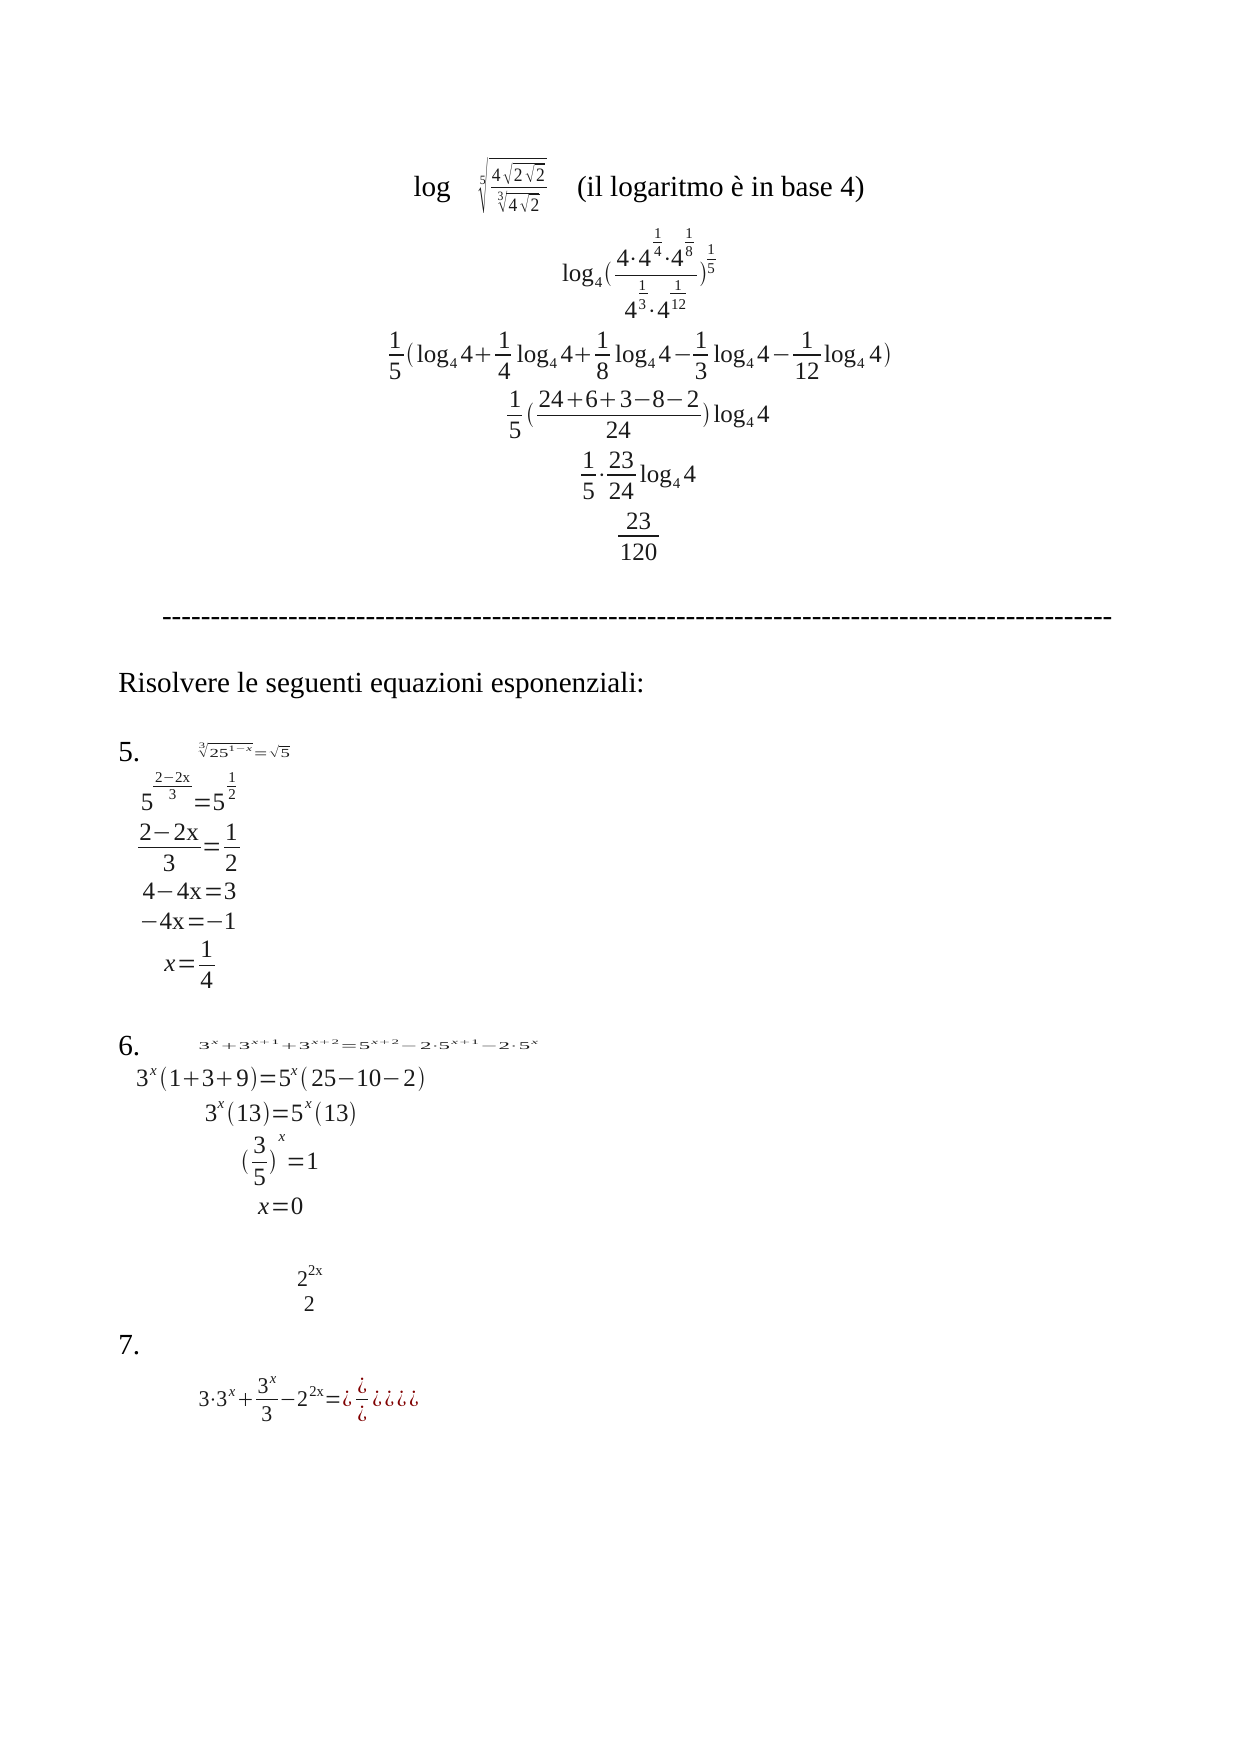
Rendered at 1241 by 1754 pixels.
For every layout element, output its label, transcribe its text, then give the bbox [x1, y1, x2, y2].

text 5. [118, 733, 1122, 768]
text log (il logaritmo è in base 4) [156, 148, 1122, 225]
text -------------------------------------------------------------------------------------------------- [118, 598, 1122, 632]
text 6. [118, 1028, 1122, 1062]
text 7. [118, 1253, 1122, 1435]
text Risolvere le seguenti equazioni esponenziali: [118, 666, 1122, 699]
